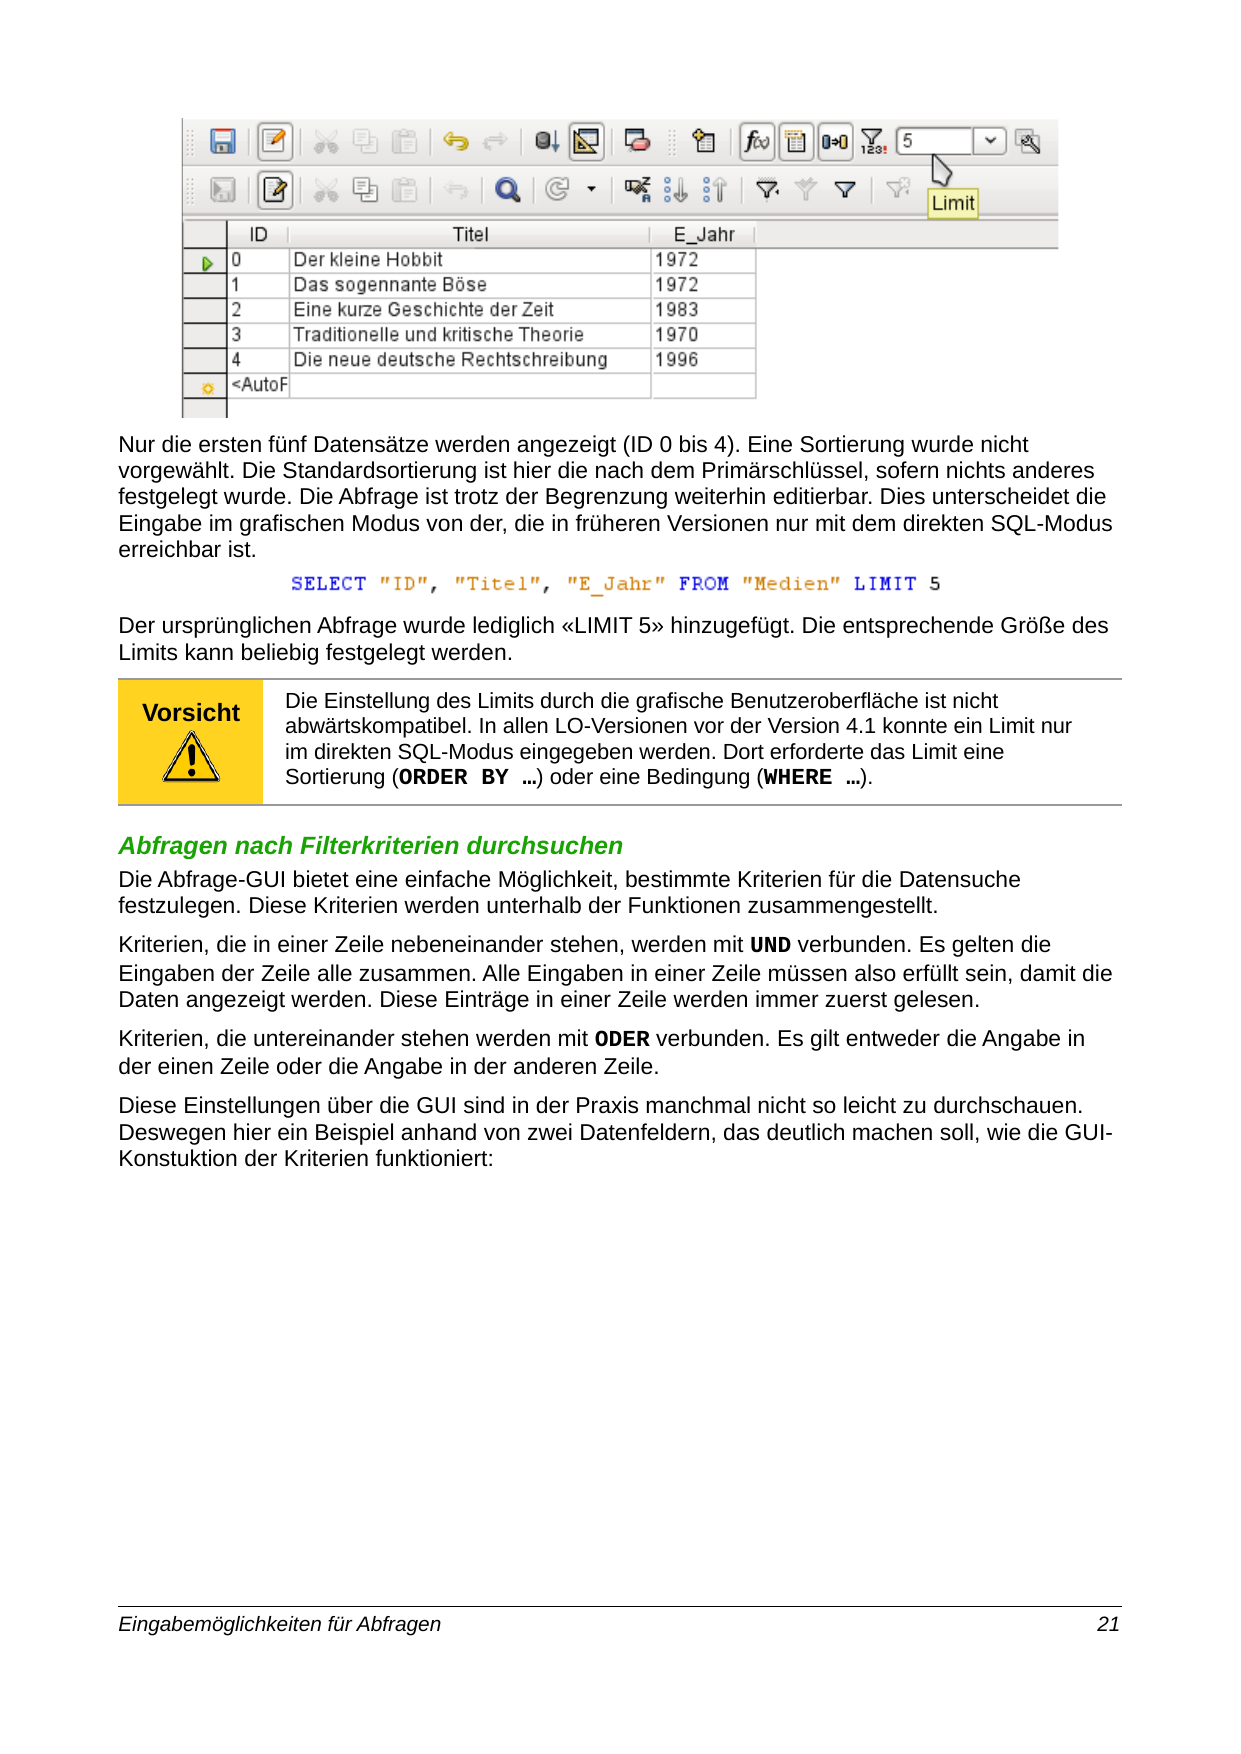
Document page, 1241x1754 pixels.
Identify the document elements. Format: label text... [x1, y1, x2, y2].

picture [181, 118, 1059, 418]
text Nur die ersten fünf Datensätze werden angezeigt (ID 0 bis 4). Eine Sortierung wurde nicht vorgewählt. Die Standardsortierung ist hier die nach dem Primärschlüssel, sofern nichts anderes festgelegt wurde. Die Abfrage ist trotz der Begrenzung weiterhin editierbar. Dies unterscheidet die Eingabe im grafischen Modus von der, die in früheren Versionen nur mit dem direkten SQL-Modus erreichbar ist. [118, 431, 1122, 562]
picture [291, 574, 949, 600]
table_header Vorsicht [118, 680, 263, 804]
text Die Abfrage-GUI bietet eine einfache Möglichkeit, bestimmte Kriterien für die Datensuche festzulegen. Diese Kriterien werden unterhalb der Funktionen zusammengestellt. [118, 866, 1122, 919]
text Diese Einstellungen über die GUI sind in der Praxis manchmal nicht so leicht zu durchschauen. Deswegen hier ein Beispiel anhand von zwei Datenfeldern, das deutlich machen soll, wie die GUI-Konstuktion der Kriterien funktioniert: [118, 1092, 1122, 1171]
table_header Die Einstellung des Limits durch die grafische Benutzeroberfläche ist nicht abwärtskompatibel. In allen LO-Versionen vor der Version 4.1 konnte ein Limit nur im direkten SQL-Modus eingegeben werden. Dort erforderte das Limit eine Sortierung (ORDER BY …) oder eine Bedingung (WHERE …). [264, 680, 1122, 804]
picture [158, 726, 224, 786]
text Kriterien, die in einer Zeile nebeneinander stehen, werden mit UND verbunden. Es gelten die Eingaben der Zeile alle zusammen. Alle Eingaben in einer Zeile müssen also erfüllt sein, damit die Daten angezeigt werden. Diese Einträge in einer Zeile werden immer zuerst gelesen. [118, 931, 1122, 1012]
subtitle Abfragen nach Filterkriterien durchsuchen [118, 831, 1122, 860]
text Kriterien, die untereinander stehen werden mit ODER verbunden. Es gilt entweder die Angabe in der einen Zeile oder die Angabe in der anderen Zeile. [118, 1025, 1122, 1079]
text Der ursprünglichen Abfrage wurde lediglich «LIMIT 5» hinzugefügt. Die entsprechende Größe des Limits kann beliebig festgelegt werden. [118, 612, 1122, 665]
